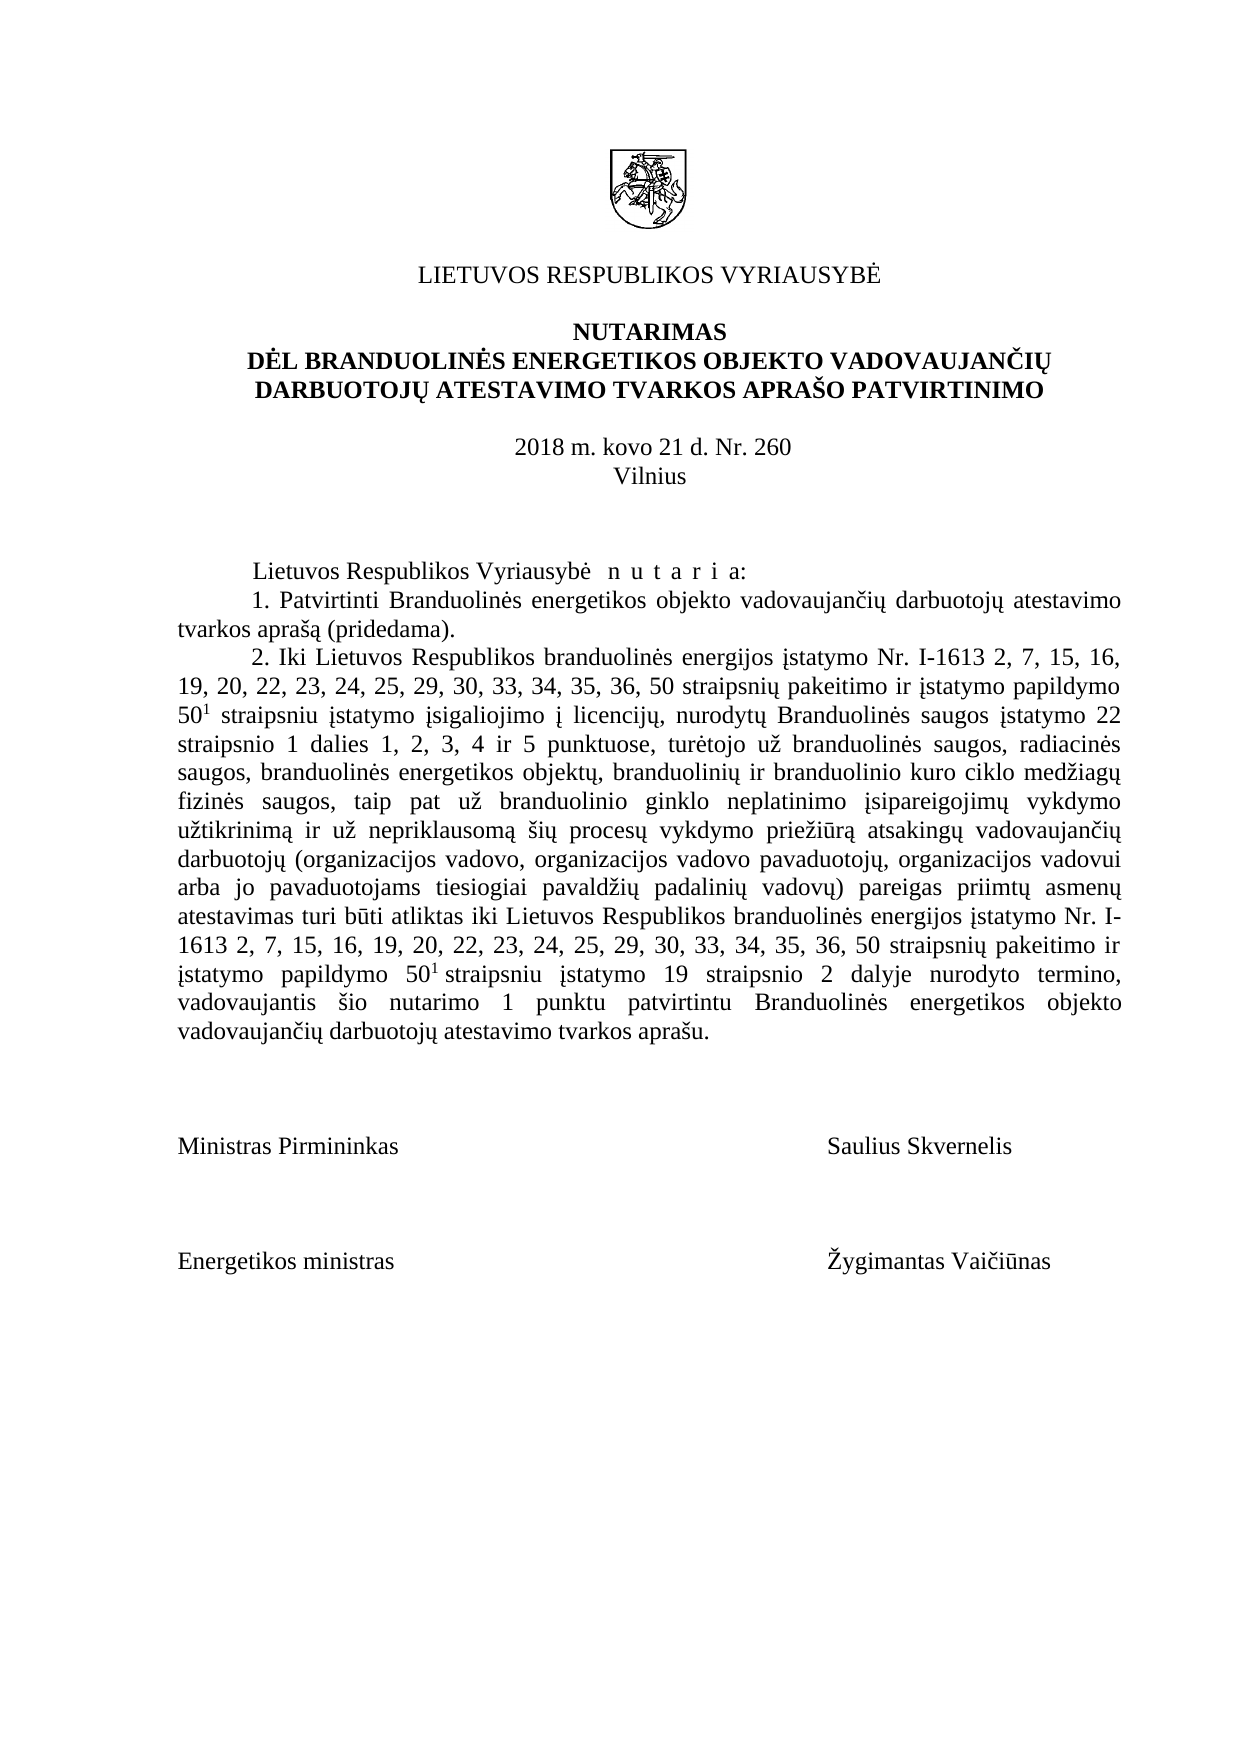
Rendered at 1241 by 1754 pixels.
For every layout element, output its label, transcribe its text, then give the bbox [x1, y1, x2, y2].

text Lietuvos Respublikos Vyriausybė nutaria: [177, 547, 1122, 585]
text 1. Patvirtinti Branduolinės energetikos objekto vadovaujančių darbuotojų atestavimo tvarkos aprašą (pridedama). [177, 585, 1122, 642]
text 2. Iki Lietuvos Respublikos branduolinės energijos įstatymo Nr. I-1613 2, 7, 15, 16, 19, 20, 22, 23, 24, 25, 29, 30, 33, 34, 35, 36, 50 straipsnių pakeitimo ir įstatymo papildymo 501 straipsniu įstatymo įsigaliojimo į licencijų, nurodytų Branduolinės saugos įstatymo 22 straipsnio 1 dalies 1, 2, 3, 4 ir 5 punktuose, turėtojo už branduolinės saugos, radiacinės saugos, branduolinės energetikos objektų, branduolinių ir branduolinio kuro ciklo medžiagų fizinės saugos, taip pat už branduolinio ginklo neplatinimo įsipareigojimų vykdymo užtikrinimą ir už nepriklausomą šių procesų vykdymo priežiūrą atsakingų vadovaujančių darbuotojų (organizacijos vadovo, organizacijos vadovo pavaduotojų, organizacijos vadovui arba jo pavaduotojams tiesiogiai pavaldžių padalinių vadovų) pareigas priimtų asmenų atestavimas turi būti atliktas iki Lietuvos Respublikos branduolinės energijos įstatymo Nr. I-1613 2, 7, 15, 16, 19, 20, 22, 23, 24, 25, 29, 30, 33, 34, 35, 36, 50 straipsnių pakeitimo ir įstatymo papildymo 501 straipsniu įstatymo 19 straipsnio 2 dalyje nurodyto termino, vadovaujantis šio nutarimo 1 punktu patvirtintu Branduolinės energetikos objekto vadovaujančių darbuotojų atestavimo tvarkos aprašu. [177, 642, 1122, 1045]
text nutarimas [177, 317, 1122, 346]
text 2018 m. kovo 21 d. Nr. 260 [177, 432, 1122, 461]
text Energetikos ministras Žygimantas Vaičiūnas [177, 1246, 1122, 1275]
text Ministras Pirmininkas Saulius Skvernelis [177, 1131, 1122, 1160]
text Vilnius [177, 461, 1122, 490]
text Lietuvos Respublikos Vyriausybė [177, 260, 1122, 289]
text DĖL BRANDUOLINĖS ENERGETIKOS OBJEKTO VADOVAUJANČIŲ DARBUOTOJŲ ATESTAVIMO TVARKOS APRAŠO PATVIRTINIMO [177, 346, 1122, 404]
